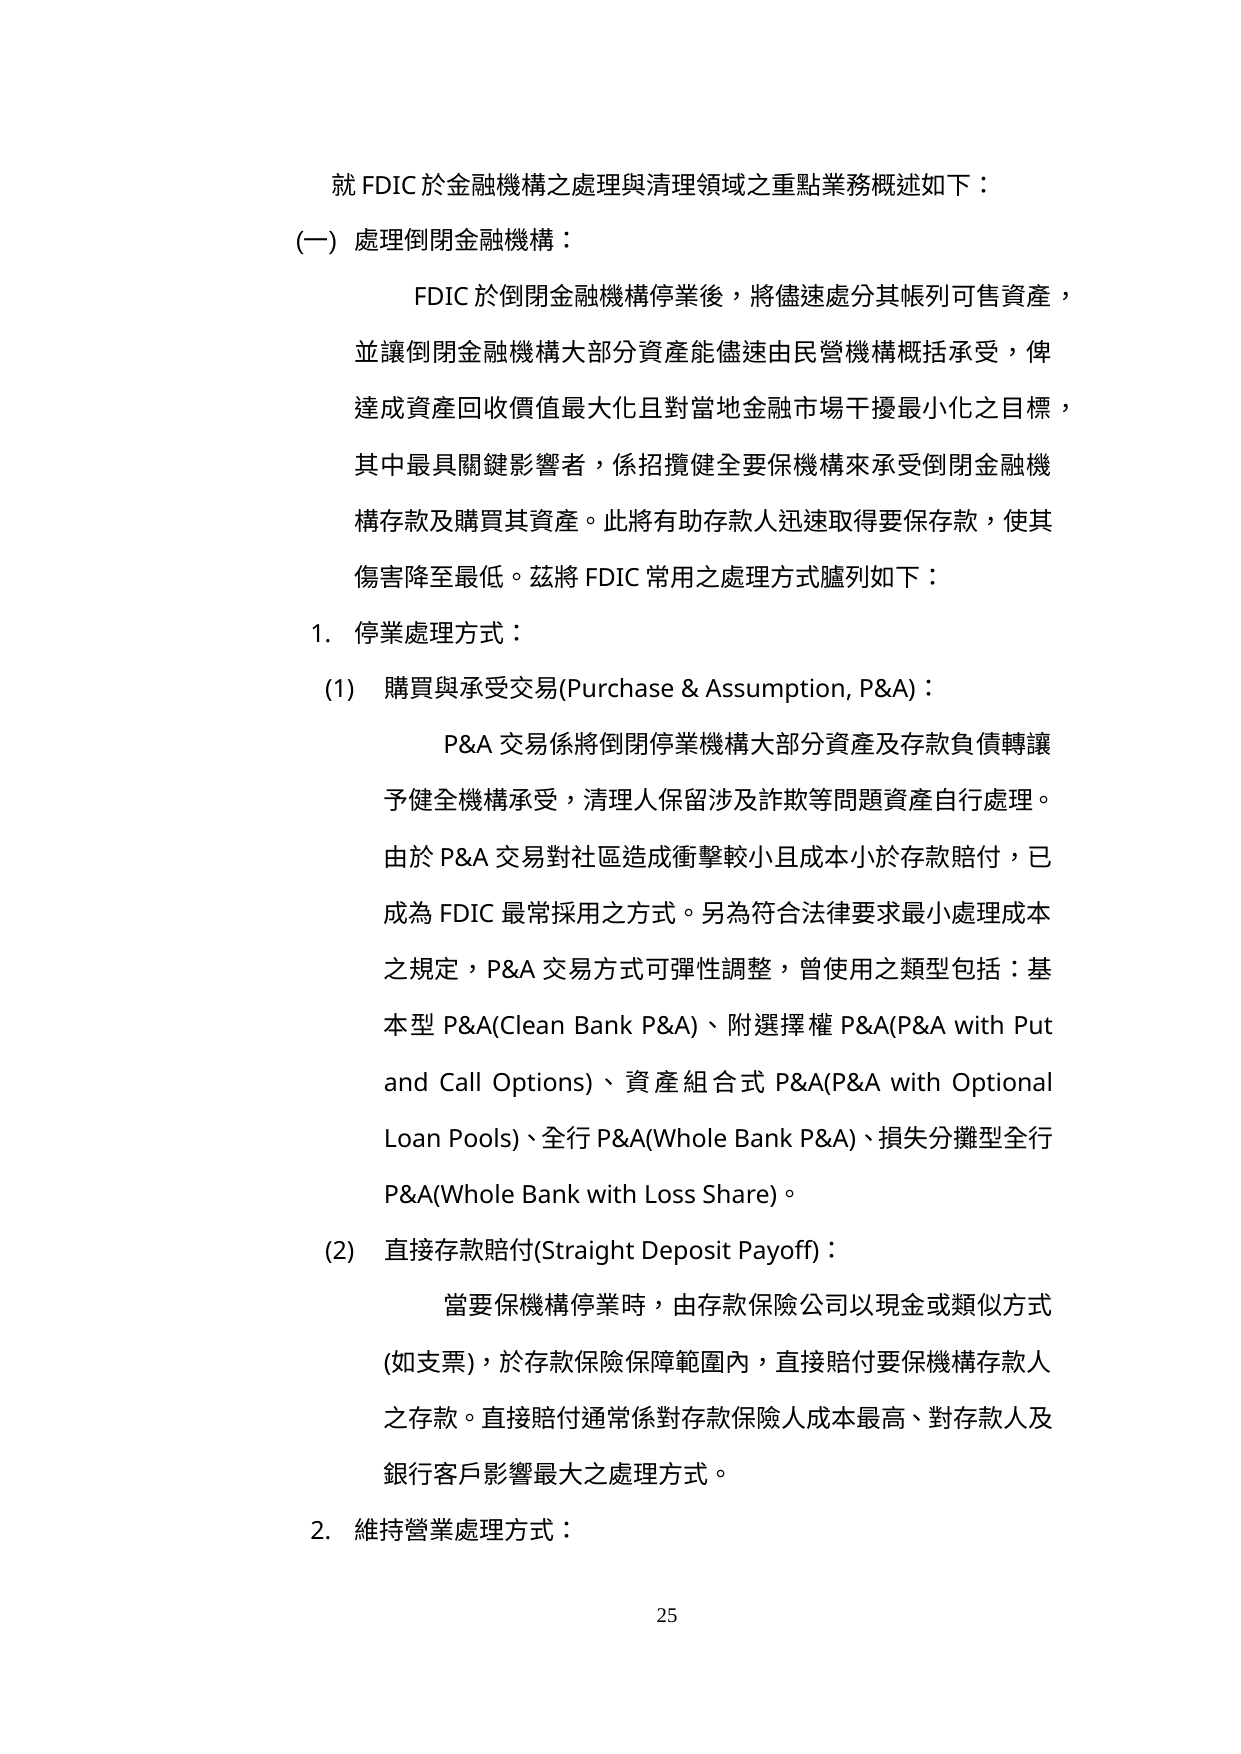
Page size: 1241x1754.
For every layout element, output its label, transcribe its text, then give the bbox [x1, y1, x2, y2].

text 當要保機構停業時，由存款保險公司以現金或類似方式(如支票)，於存款保險保障範圍內，直接賠付要保機構存款人之存款。直接賠付通常係對存款保險人成本最高、對存款人及銀行客戶影響最大之處理方式。 [384, 1285, 1053, 1491]
text P&A 交易係將倒閉停業機構大部分資產及存款負債轉讓予健全機構承受，清理人保留涉及詐欺等問題資產自行處理。由於P&A 交易對社區造成衝擊較小且成本小於存款賠付，已成為FDIC 最常採用之方式。另為符合法律要求最小處理成本之規定，P&A 交易方式可彈性調整，曾使用之類型包括：基本型P&A(Clean Bank P&A)、附選擇權P&A(P&A with Put and Call Options)、資產組合式P&A(P&A with Optional Loan Pools)、全行P&A(Whole Bank P&A)、損失分攤型全行P&A(Whole Bank with Loss Share)。 [384, 724, 1053, 1211]
list 停業處理方式： [310, 613, 1053, 650]
text 就FDIC於金融機構之處理與清理領域之重點業務概述如下： [331, 164, 1053, 202]
list 購買與承受交易(Purchase & Assumption, P&A)： [325, 668, 1053, 706]
text FDIC於倒閉金融機構停業後，將儘速處分其帳列可售資產，並讓倒閉金融機構大部分資產能儘速由民營機構概括承受，俾達成資產回收價值最大化且對當地金融市場干擾最小化之目標，其中最具關鍵影響者，係招攬健全要保機構來承受倒閉金融機構存款及購買其資產。此將有助存款人迅速取得要保存款，使其傷害降至最低。茲將FDIC常用之處理方式臚列如下： [354, 276, 1053, 594]
list 維持營業處理方式： [310, 1509, 1053, 1547]
list 直接存款賠付(Straight Deposit Payoff)： [325, 1229, 1053, 1267]
list 處理倒閉金融機構： [295, 220, 1053, 258]
